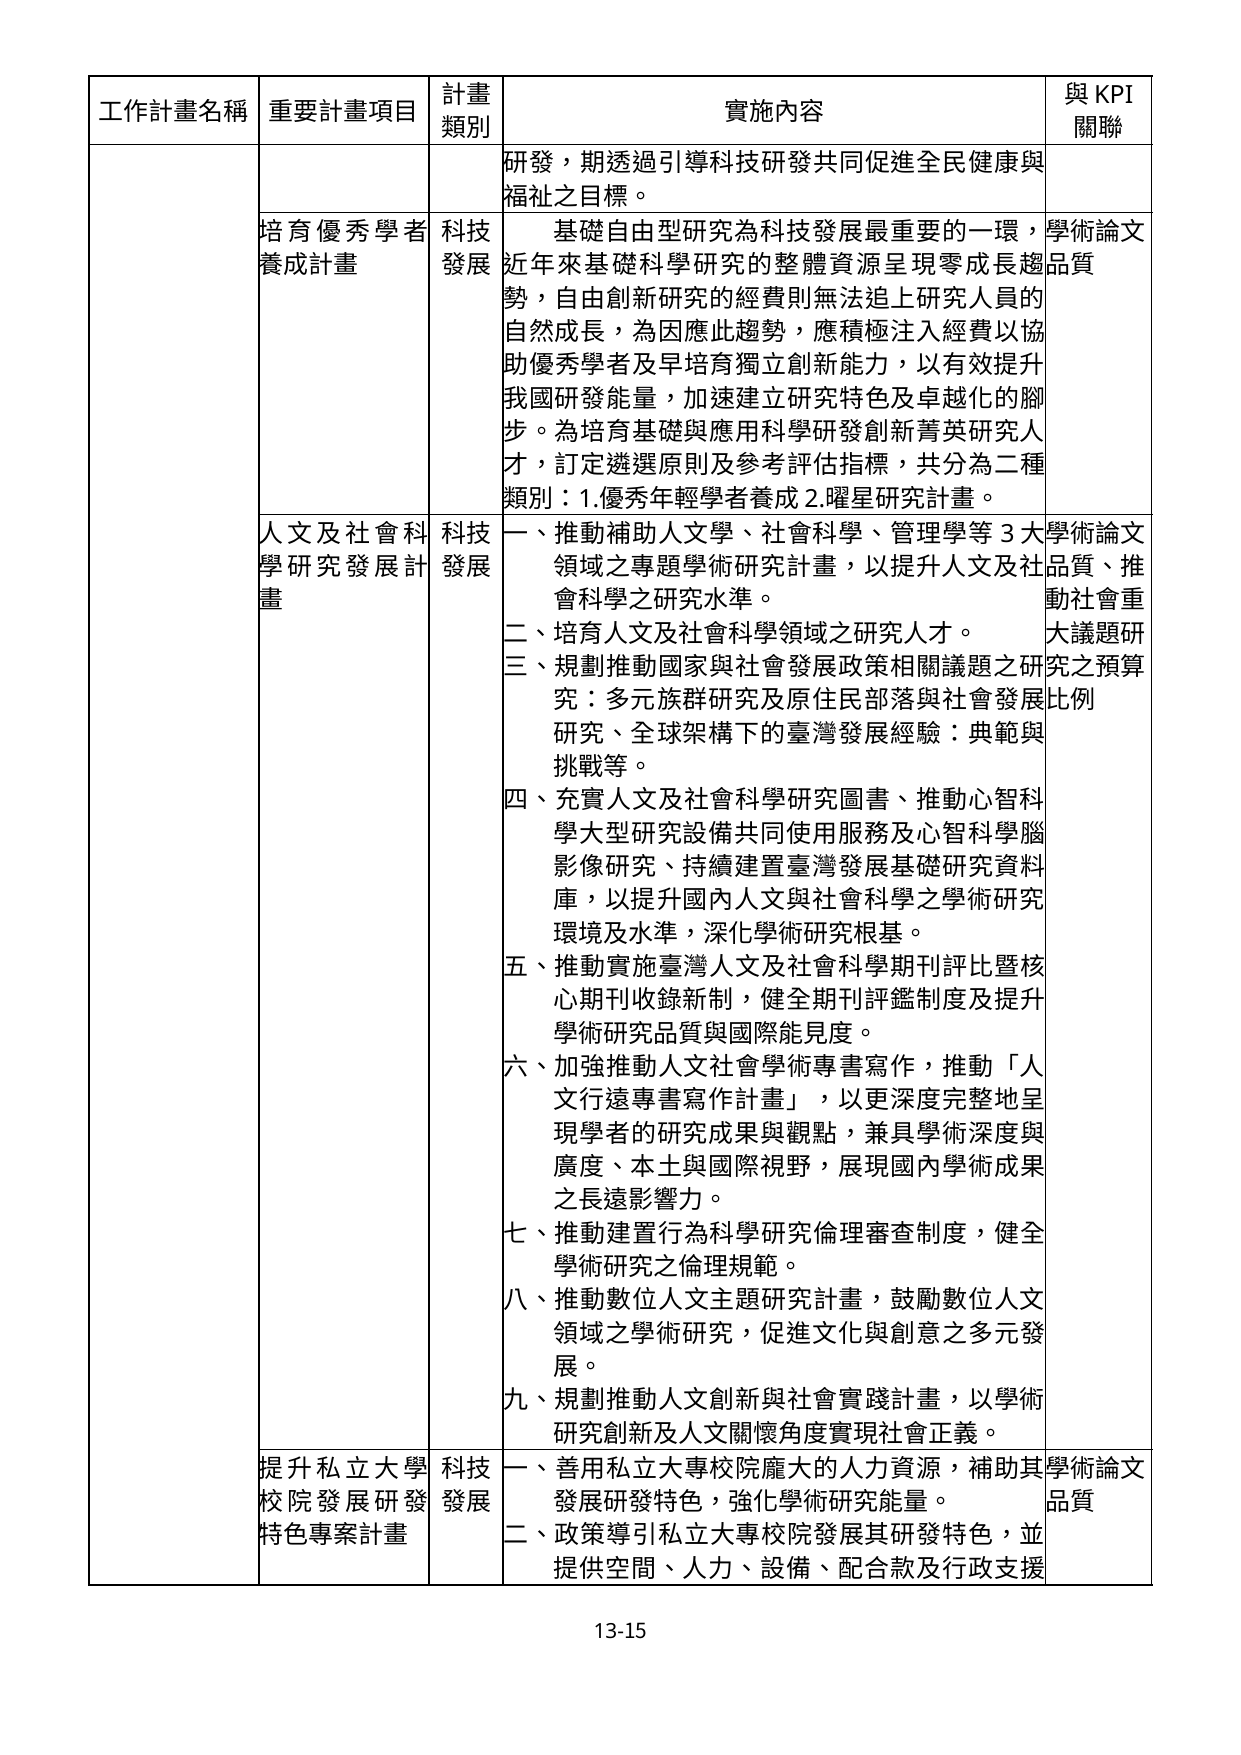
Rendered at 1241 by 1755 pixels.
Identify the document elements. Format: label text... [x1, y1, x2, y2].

table_cell 學術論文品質 [1046, 1450, 1151, 1584]
table_cell 一、推動補助人文學、社會科學、管理學等3大領域之專題學術研究計畫，以提升人文及社會科學之研究水準。 二、培育人文及社會科學領域之研究人才。 三、規劃推動國家與社會發展政策相關議題之研究：多元族群研究及原住民部落與社會發展研究、全球架構下的臺灣發展經驗：典範與挑戰等。 四、充實人文及社會科學研究圖書、推動心智科學大型研究設備共同使用服務及心智科學腦影像研究、持續建置臺灣發展基礎研究資料庫，以提升國內人文與社會科學之學術研究環境及水準，深化學術研究根基。 五、推動實施臺灣人文及社會科學期刊評比暨核心期刊收錄新制，健全期刊評鑑制度及提升學術研究品質與國際能見度。 六、加強推動人文社會學術專書寫作，推動「人文行遠專書寫作計畫」，以更深度完整地呈現學者的研究成果與觀點，兼具學術深度與廣度、本土與國際視野，展現國內學術成果之長遠影響力。 七、推動建置行為科學研究倫理審查制度，健全學術研究之倫理規範。 八、推動數位人文主題研究計畫，鼓勵數位人文領域之學術研究，促進文化與創意之多元發展。 九、規劃推動人文創新與社會實踐計畫，以學術研究創新及人文關懷角度實現社會正義。 [504, 515, 1045, 1449]
table_cell [1046, 145, 1151, 212]
table_cell 科技發展 [430, 1450, 502, 1584]
table_cell 一、善用私立大專校院龐大的人力資源，補助其發展研發特色，強化學術研究能量。 二、政策導引私立大專校院發展其研發特色，並提供空間、人力、設備、配合款及行政支援 [504, 1450, 1045, 1584]
table_header 與KPI 關聯 [1046, 77, 1151, 143]
table_cell 學術論文品質、推動社會重大議題研究之預算比例 [1046, 515, 1151, 1449]
table_cell [260, 145, 428, 212]
table_cell 科技發展 [430, 213, 502, 514]
table_header 實施內容 [504, 77, 1045, 143]
table_cell 基礎自由型研究為科技發展最重要的一環，近年來基礎科學研究的整體資源呈現零成長趨勢，自由創新研究的經費則無法追上研究人員的自然成長，為因應此趨勢，應積極注入經費以協助優秀學者及早培育獨立創新能力，以有效提升我國研發能量，加速建立研究特色及卓越化的腳步。為培育基礎與應用科學研發創新菁英研究人才，訂定遴選原則及參考評估指標，共分為二種類別：1.優秀年輕學者養成2.曜星研究計畫。 [504, 213, 1045, 514]
table_cell 培育優秀學者養成計畫 [260, 213, 428, 514]
table_cell [430, 145, 502, 212]
table_cell 科技發展 [430, 515, 502, 1449]
table_cell 學術論文品質 [1046, 213, 1151, 514]
table_cell [90, 145, 258, 1584]
table_cell 研發，期透過引導科技研發共同促進全民健康與福祉之目標。 [504, 145, 1045, 212]
table_cell 提升私立大學校院發展研發特色專案計畫 [260, 1450, 428, 1584]
table_header 重要計畫項目 [260, 77, 428, 143]
table_header 計畫類別 [430, 77, 502, 143]
table_header 工作計畫名稱 [90, 77, 258, 143]
table_cell 人文及社會科學研究發展計畫 [260, 515, 428, 1449]
